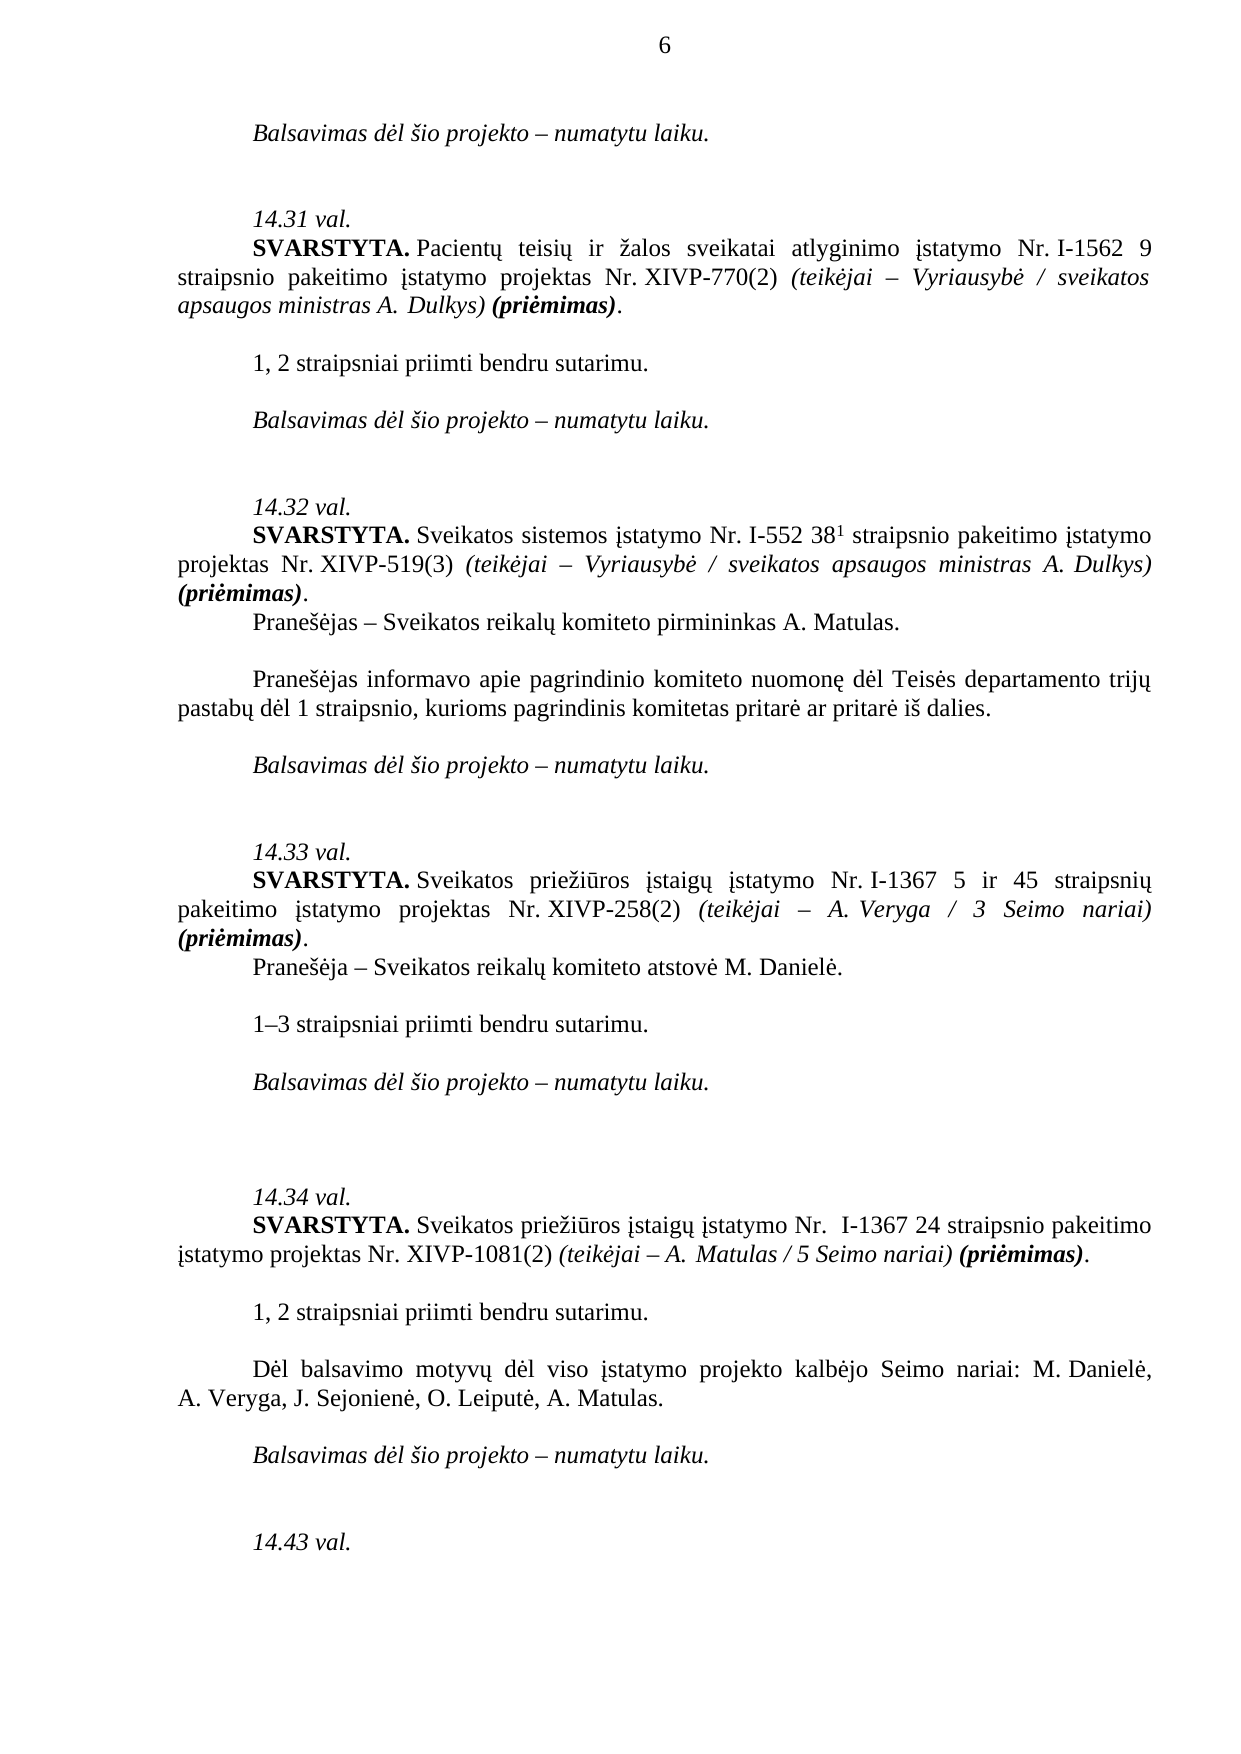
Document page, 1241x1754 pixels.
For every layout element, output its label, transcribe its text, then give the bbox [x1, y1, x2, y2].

text 1, 2 straipsniai priimti bendru sutarimu. [177, 1297, 1152, 1326]
text 1–3 straipsniai priimti bendru sutarimu. [177, 1009, 1152, 1038]
text Balsavimas dėl šio projekto – numatytu laiku. [177, 1067, 1152, 1096]
text 14.43 val. [177, 1527, 1152, 1556]
text 14.32 val. [177, 492, 1152, 521]
text SVARSTYTA. Pacientų teisių ir žalos sveikatai atlyginimo įstatymo Nr. I-1562 9 straipsnio pakeitimo įstatymo projektas Nr. XIVP-770(2) (teikėjai – Vyriausybė / sveikatos apsaugos ministras A. Dulkys) (priėmimas). [177, 233, 1152, 319]
text 1, 2 straipsniai priimti bendru sutarimu. [177, 348, 1152, 377]
text Balsavimas dėl šio projekto – numatytu laiku. [177, 1441, 1152, 1469]
text Dėl balsavimo motyvų dėl viso įstatymo projekto kalbėjo Seimo nariai: M. Danielė, A. Veryga, J. Sejonienė, O. Leiputė, A. Matulas. [177, 1354, 1152, 1412]
text Pranešėja – Sveikatos reikalų komiteto atstovė M. Danielė. [177, 952, 1152, 981]
text 14.31 val. [177, 204, 1152, 233]
text Balsavimas dėl šio projekto – numatytu laiku. [177, 406, 1152, 434]
text SVARSTYTA. Sveikatos priežiūros įstaigų įstatymo Nr. I-1367 5 ir 45 straipsnių pakeitimo įstatymo projektas Nr. XIVP-258(2) (teikėjai – A. Veryga / 3 Seimo nariai) (priėmimas). [177, 866, 1152, 952]
text 14.34 val. [177, 1182, 1152, 1211]
text SVARSTYTA. Sveikatos priežiūros įstaigų įstatymo Nr. I-1367 24 straipsnio pakeitimo įstatymo projektas Nr. XIVP-1081(2) (teikėjai – A. Matulas / 5 Seimo nariai) (priėmimas). [177, 1211, 1152, 1268]
text SVARSTYTA. Sveikatos sistemos įstatymo Nr. I-552 381 straipsnio pakeitimo įstatymo projektas Nr. XIVP-519(3) (teikėjai – Vyriausybė / sveikatos apsaugos ministras A. Dulkys) (priėmimas). [177, 521, 1152, 607]
text Balsavimas dėl šio projekto – numatytu laiku. [177, 751, 1152, 779]
text Pranešėjas – Sveikatos reikalų komiteto pirmininkas A. Matulas. [177, 607, 1152, 636]
text 14.33 val. [177, 837, 1152, 866]
text Pranešėjas informavo apie pagrindinio komiteto nuomonę dėl Teisės departamento trijų pastabų dėl 1 straipsnio, kurioms pagrindinis komitetas pritarė ar pritarė iš dalies. [177, 664, 1152, 722]
text Balsavimas dėl šio projekto – numatytu laiku. [177, 118, 1152, 147]
